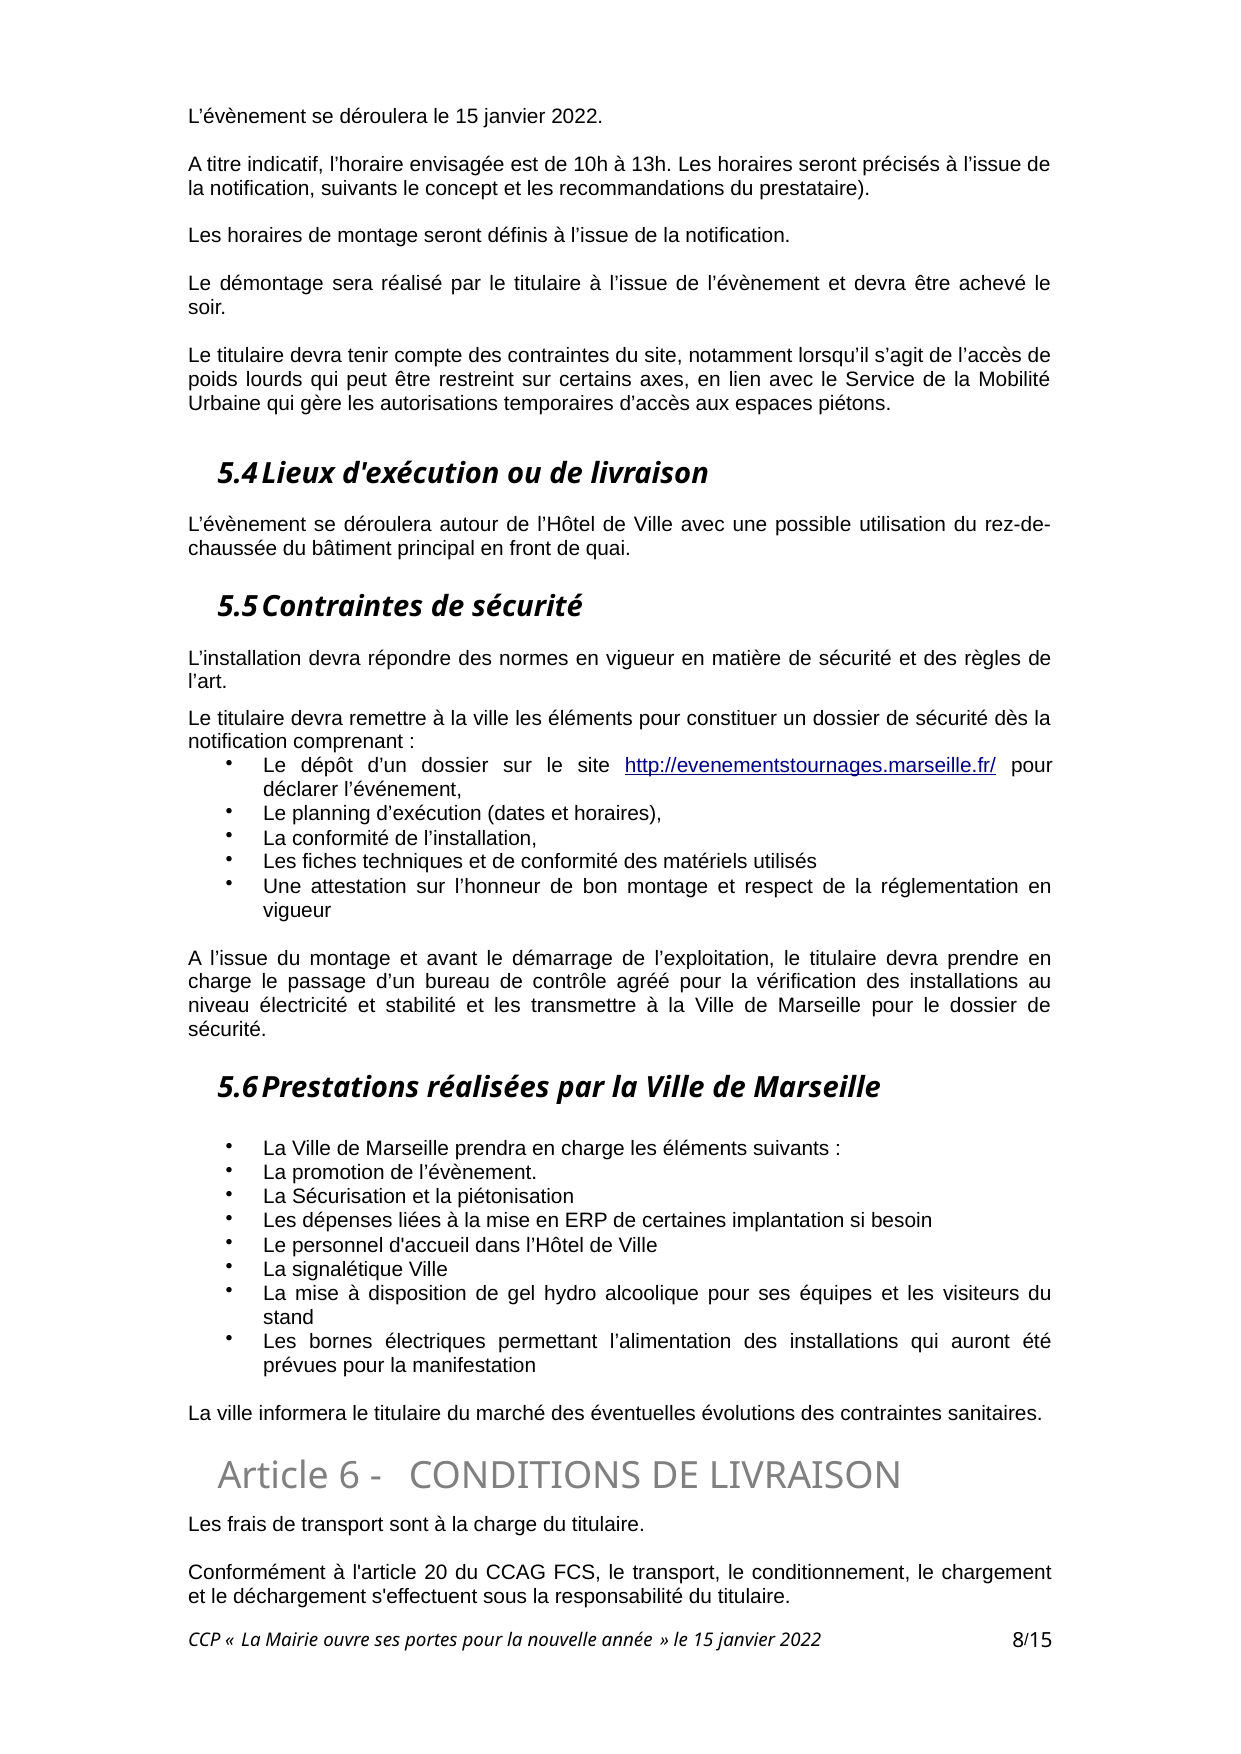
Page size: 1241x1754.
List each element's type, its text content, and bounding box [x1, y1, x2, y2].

list Les dépenses liées à la mise en ERP de certaines implantation si besoin [225, 1208, 1052, 1232]
subtitle Prestations réalisées par la Ville de Marseille [188, 1066, 1052, 1106]
list La mise à disposition de gel hydro alcoolique pour ses équipes et les visiteurs du stand [225, 1281, 1052, 1328]
text Conformément à l'article 20 du CCAG FCS, le transport, le conditionnement, le chargement et le déchargement s'effectuent sous la responsabilité du titulaire. [188, 1559, 1052, 1607]
list La Sécurisation et la piétonisation [225, 1184, 1052, 1208]
text Le titulaire devra remettre à la ville les éléments pour constituer un dossier de sécurité dès la notification comprenant : [188, 705, 1052, 753]
text Le démontage sera réalisé par le titulaire à l’issue de l’évènement et devra être achevé le soir. [188, 271, 1052, 319]
text Les horaires de montage seront définis à l’issue de la notification. [188, 223, 1052, 247]
list Une attestation sur l’honneur de bon montage et respect de la réglementation en vigueur [225, 873, 1052, 921]
text La ville informera le titulaire du marché des éventuelles évolutions des contraintes sanitaires. [188, 1401, 1052, 1424]
list Les fiches techniques et de conformité des matériels utilisés [225, 849, 1052, 873]
subtitle Lieux d'exécution ou de livraison [188, 452, 1052, 492]
text L’évènement se déroulera le 15 janvier 2022. [188, 103, 1052, 127]
text Les frais de transport sont à la charge du titulaire. [188, 1512, 1052, 1536]
list Les bornes électriques permettant l’alimentation des installations qui auront été prévues pour la manifestation [225, 1328, 1052, 1377]
list Le dépôt d’un dossier sur le site http://evenementstournages.marseille.fr/ pour déclarer l’événement, [225, 753, 1052, 801]
subtitle CONDITIONS DE LIVRAISON [188, 1448, 1052, 1499]
text L’évènement se déroulera autour de l’Hôtel de Ville avec une possible utilisation du rez-de-chaussée du bâtiment principal en front de quai. [188, 512, 1052, 560]
text A l’issue du montage et avant le démarrage de l’exploitation, le titulaire devra prendre en charge le passage d’un bureau de contrôle agréé pour la vérification des installations au niveau électricité et stabilité et les transmettre à la Ville de Marseille pour le dossier de sécurité. [188, 945, 1052, 1041]
subtitle Contraintes de sécurité [188, 585, 1052, 625]
list Le personnel d'accueil dans l’Hôtel de Ville [225, 1232, 1052, 1256]
text Le titulaire devra tenir compte des contraintes du site, notamment lorsqu’il s’agit de l’accès de poids lourds qui peut être restreint sur certains axes, en lien avec le Service de la Mobilité Urbaine qui gère les autorisations temporaires d’accès aux espaces piétons. [188, 343, 1052, 415]
list Le planning d’exécution (dates et horaires), [225, 801, 1052, 825]
text A titre indicatif, l’horaire envisagée est de 10h à 13h. Les horaires seront précisés à l’issue de la notification, suivants le concept et les recommandations du prestataire). [188, 151, 1052, 199]
list La conformité de l’installation, [225, 825, 1052, 849]
list La promotion de l’évènement. [225, 1160, 1052, 1184]
list La Ville de Marseille prendra en charge les éléments suivants : [225, 1136, 1052, 1160]
list La signalétique Ville [225, 1256, 1052, 1281]
text L’installation devra répondre des normes en vigueur en matière de sécurité et des règles de l’art. [188, 645, 1052, 693]
